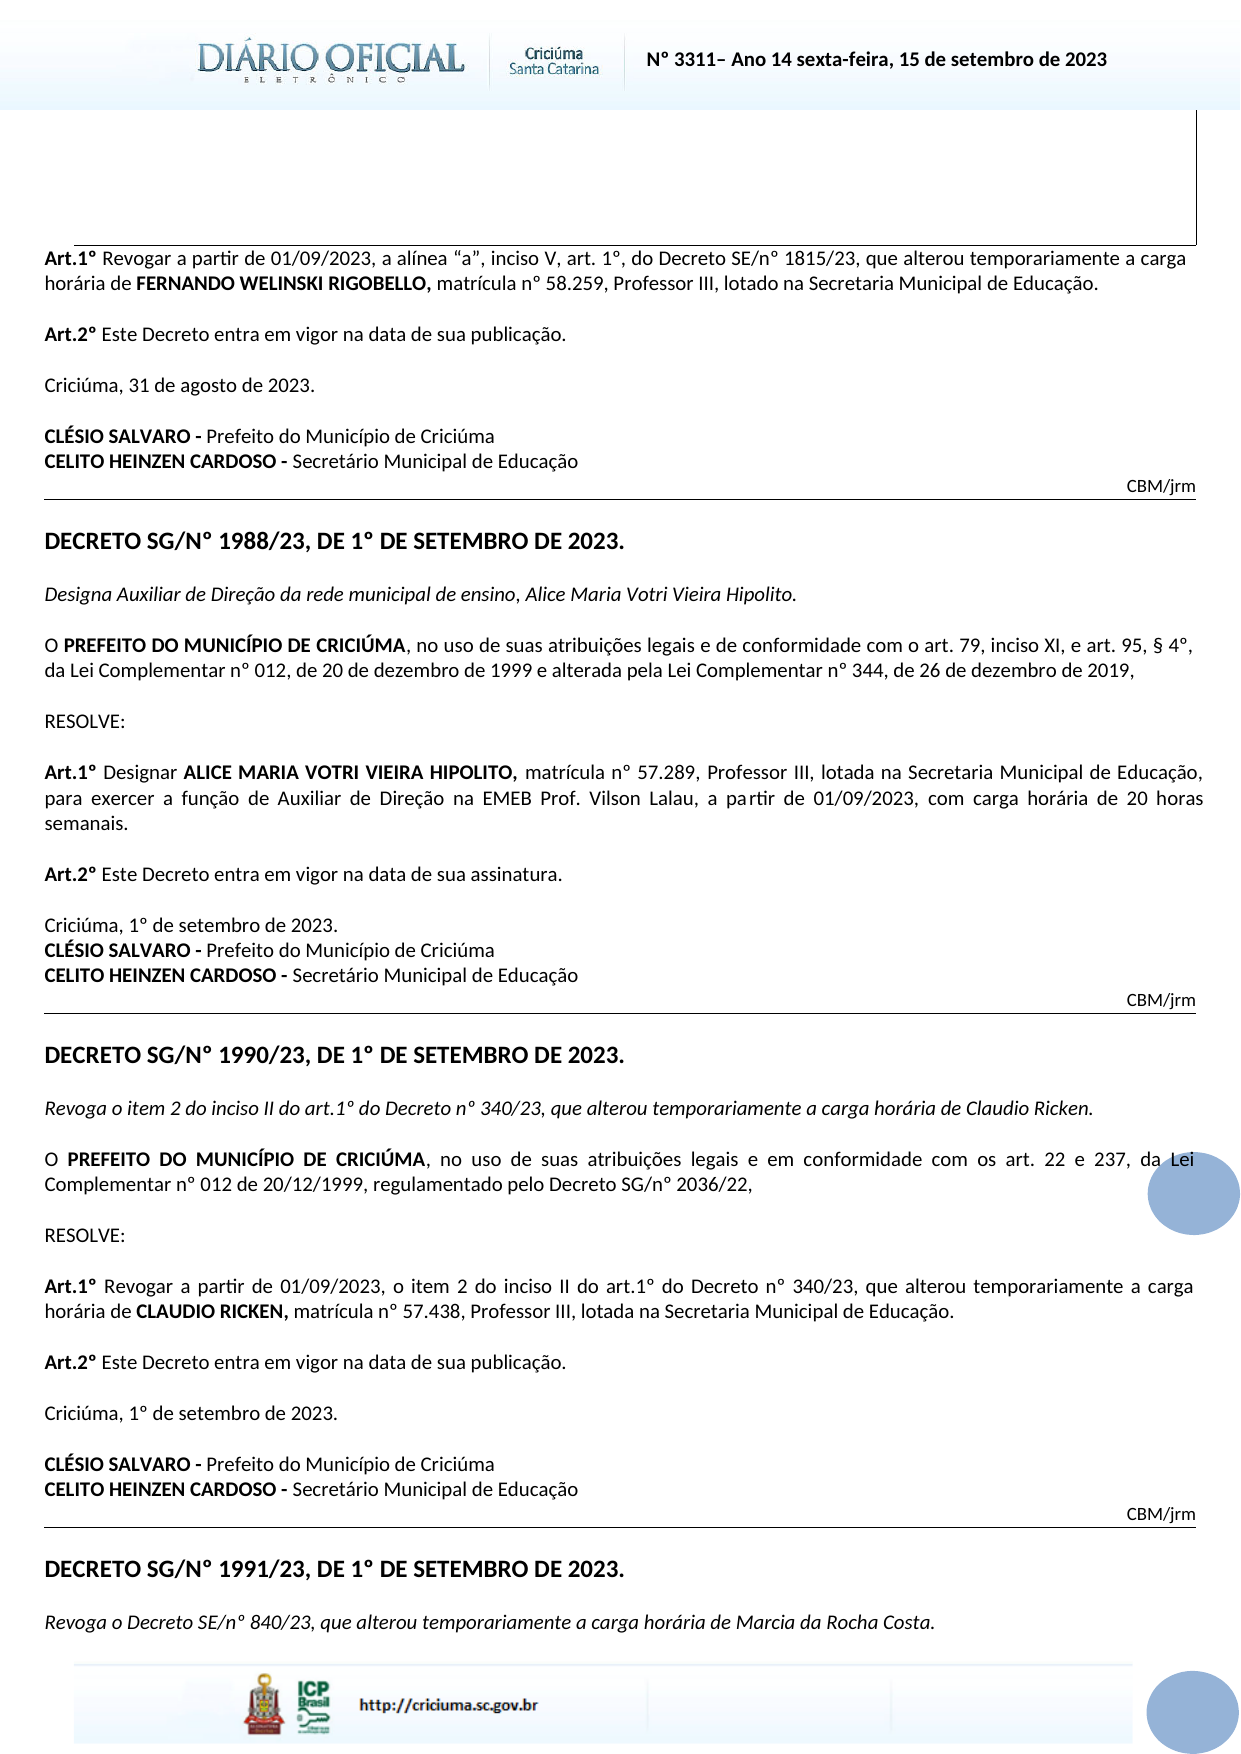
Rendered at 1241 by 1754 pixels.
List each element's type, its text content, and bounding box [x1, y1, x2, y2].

text CBM/jrm [44, 474, 1196, 499]
text CBM/jrm [44, 1502, 1196, 1527]
text CBM/jrm [44, 988, 1196, 1013]
text Designa Auxiliar de Direção da rede municipal de ensino, Alice Maria Votri Vieira Hipolito. [44, 581, 1211, 607]
text RESOLVE: [44, 1222, 1196, 1248]
text Art.1º Designar ALICE MARIA VOTRI VIEIRA HIPOLITO, matrícula nº 57.289, Professor III, lotada na Secretaria Municipal de Educação, para exercer a função de Auxiliar de Direção na EMEB Prof. Vilson Lalau, a partir de 01/09/2023, com carga horária de 20 horas semanais. [44, 759, 1204, 836]
text Art.1º Revogar a partir de 01/09/2023, a alínea “a”, inciso V, art. 1º, do Decreto SE/nº 1815/23, que alterou temporariamente a carga horária de FERNANDO WELINSKI RIGOBELLO, matrícula nº 58.259, Professor III, lotado na Secretaria Municipal de Educação. [44, 245, 1188, 296]
text O PREFEITO DO MUNICÍPIO DE CRICIÚMA, no uso de suas atribuições legais e em conformidade com os art. 22 e 237, da Lei Complementar nº 012 de 20/12/1999, regulamentado pelo Decreto SG/nº 2036/22, [44, 1146, 1196, 1197]
text Criciúma, 1º de setembro de 2023. [44, 912, 1196, 937]
text Art.2º Este Decreto entra em vigor na data de sua publicação. [44, 1349, 1196, 1375]
text DECRETO SG/Nº 1991/23, DE 1º DE SETEMBRO DE 2023. [44, 1553, 1196, 1584]
text DECRETO SG/Nº 1990/23, DE 1º DE SETEMBRO DE 2023. [44, 1039, 1196, 1070]
text Revoga o item 2 do inciso II do art.1º do Decreto nº 340/23, que alterou temporariamente a carga horária de Claudio Ricken. [44, 1095, 1196, 1121]
text Criciúma, 1º de setembro de 2023. [44, 1400, 1196, 1426]
text RESOLVE: [44, 708, 1196, 734]
text Art.2º Este Decreto entra em vigor na data de sua assinatura. [44, 861, 1204, 886]
text CLÉSIO SALVARO - Prefeito do Município de Criciúma [44, 937, 1240, 963]
text DECRETO SG/Nº 1988/23, DE 1º DE SETEMBRO DE 2023. [44, 525, 1196, 556]
text Revoga o Decreto SE/nº 840/23, que alterou temporariamente a carga horária de Marcia da Rocha Costa. [44, 1609, 1196, 1635]
text CELITO HEINZEN CARDOSO - Secretário Municipal de Educação [44, 963, 1240, 988]
text CLÉSIO SALVARO - Prefeito do Município de Criciúma [44, 423, 1240, 448]
text CLÉSIO SALVARO - Prefeito do Município de Criciúma [44, 1451, 1196, 1477]
text Criciúma, 31 de agosto de 2023. [44, 372, 1196, 398]
text CELITO HEINZEN CARDOSO - Secretário Municipal de Educação [44, 1477, 1196, 1502]
text O PREFEITO DO MUNICÍPIO DE CRICIÚMA, no uso de suas atribuições legais e de conformidade com o art. 79, inciso XI, e art. 95, § 4º, da Lei Complementar nº 012, de 20 de dezembro de 1999 e alterada pela Lei Complementar nº 344, de 26 de dezembro de 2019, [44, 632, 1196, 683]
text CELITO HEINZEN CARDOSO - Secretário Municipal de Educação [44, 448, 1240, 474]
text Art.1º Revogar a partir de 01/09/2023, o item 2 do inciso II do art.1º do Decreto nº 340/23, que alterou temporariamente a carga horária de CLAUDIO RICKEN, matrícula nº 57.438, Professor III, lotada na Secretaria Municipal de Educação. [44, 1273, 1196, 1324]
text Art.2º Este Decreto entra em vigor na data de sua publicação. [44, 321, 1188, 347]
